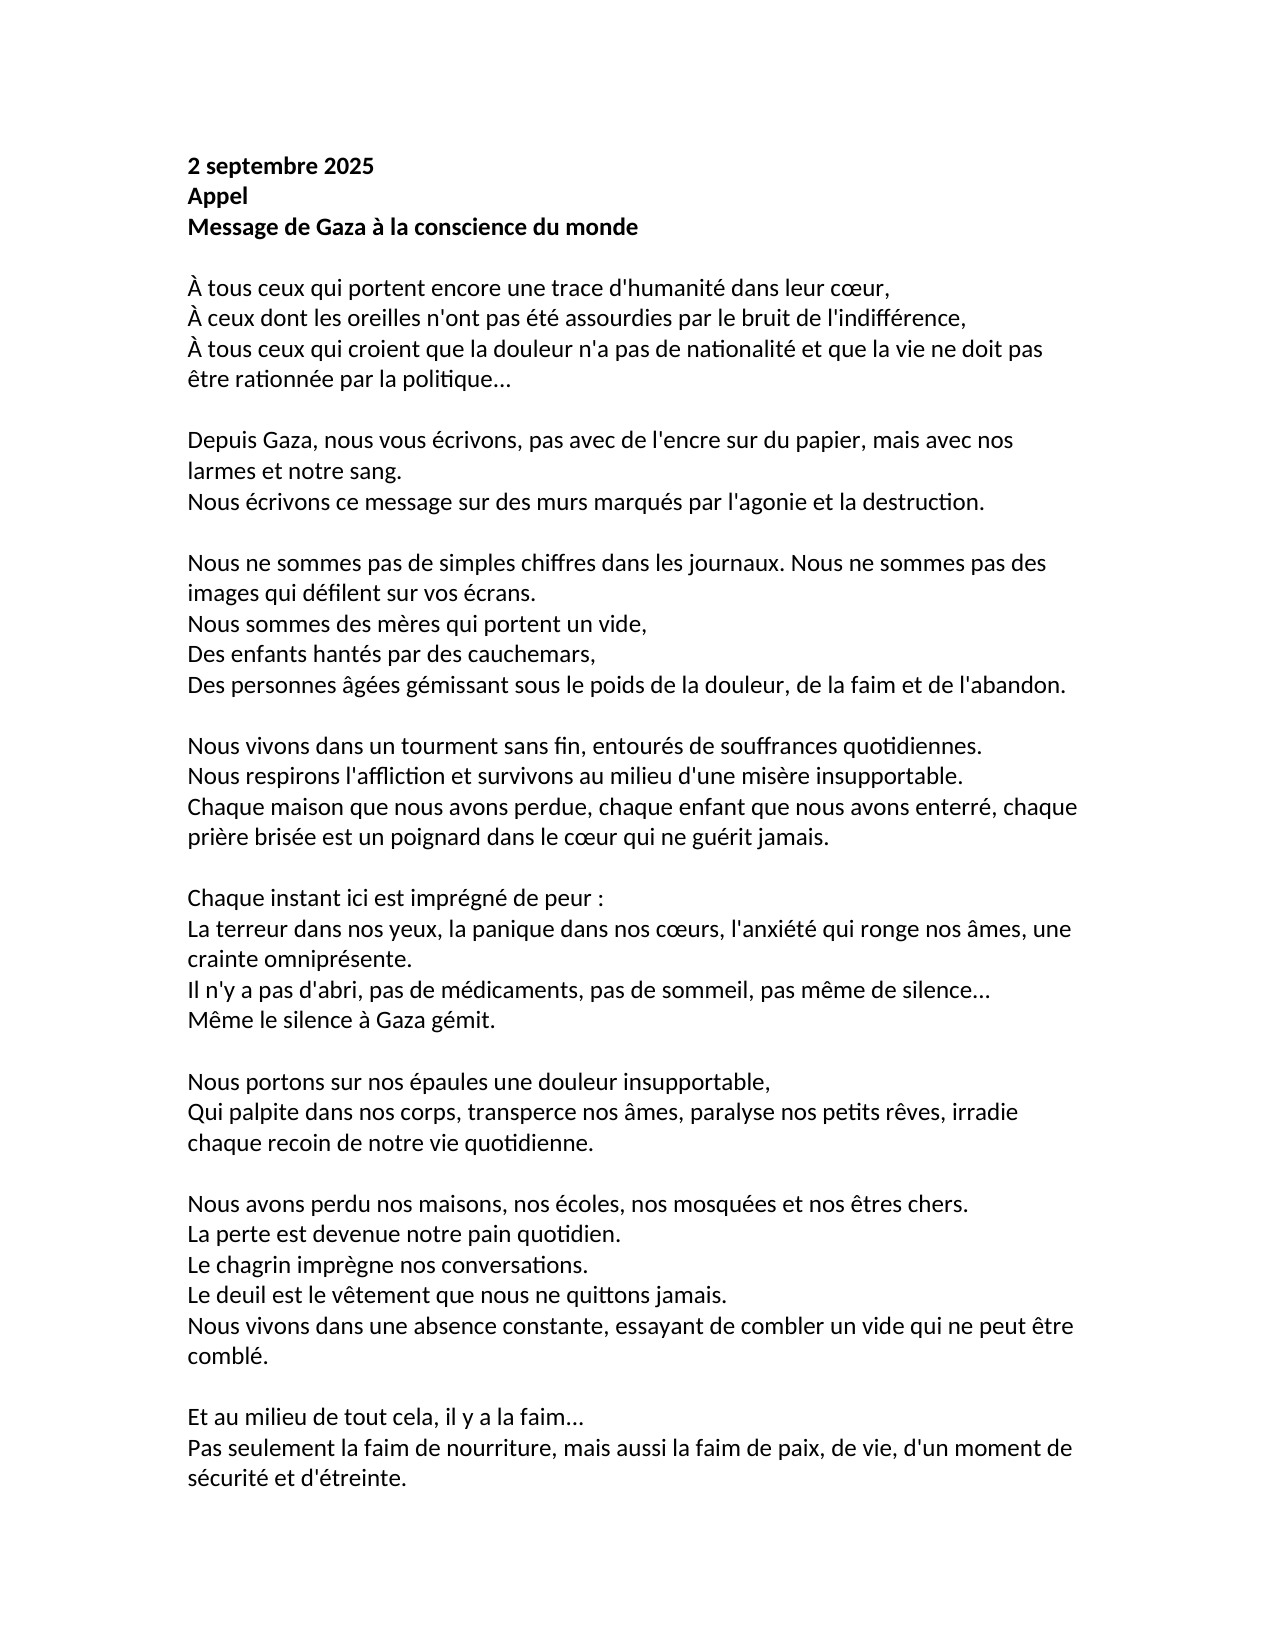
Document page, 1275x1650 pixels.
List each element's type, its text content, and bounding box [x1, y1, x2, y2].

text Et au milieu de tout cela, il y a la faim... [187, 1401, 1087, 1432]
text Nous écrivons ce message sur des murs marqués par l'agonie et la destruction. [187, 486, 1087, 516]
text Appel [187, 181, 1087, 211]
text 2 septembre 2025 [187, 150, 1087, 181]
text La terreur dans nos yeux, la panique dans nos cœurs, l'anxiété qui ronge nos âmes, une crainte omniprésente. [187, 913, 1087, 974]
text Nous sommes des mères qui portent un vide, [187, 608, 1087, 638]
text Depuis Gaza, nous vous écrivons, pas avec de l'encre sur du papier, mais avec nos larmes et notre sang. [187, 425, 1087, 486]
text Message de Gaza à la conscience du monde [187, 211, 1087, 242]
text Il n'y a pas d'abri, pas de médicaments, pas de sommeil, pas même de silence... [187, 974, 1087, 1004]
text Le deuil est le vêtement que nous ne quittons jamais. [187, 1279, 1087, 1310]
text Nous vivons dans une absence constante, essayant de combler un vide qui ne peut être comblé. [187, 1310, 1087, 1371]
text Qui palpite dans nos corps, transperce nos âmes, paralyse nos petits rêves, irradie chaque recoin de notre vie quotidienne. [187, 1096, 1087, 1157]
text La perte est devenue notre pain quotidien. [187, 1218, 1087, 1249]
text À tous ceux qui portent encore une trace d'humanité dans leur cœur, [187, 272, 1087, 303]
text À tous ceux qui croient que la douleur n'a pas de nationalité et que la vie ne doit pas être rationnée par la politique... [187, 333, 1087, 394]
text Nous portons sur nos épaules une douleur insupportable, [187, 1066, 1087, 1096]
text À ceux dont les oreilles n'ont pas été assourdies par le bruit de l'indifférence, [187, 303, 1087, 333]
text Nous ne sommes pas de simples chiffres dans les journaux. Nous ne sommes pas des images qui défilent sur vos écrans. [187, 547, 1087, 608]
text Nous vivons dans un tourment sans fin, entourés de souffrances quotidiennes. [187, 730, 1087, 760]
text Pas seulement la faim de nourriture, mais aussi la faim de paix, de vie, d'un moment de sécurité et d'étreinte. [187, 1432, 1087, 1493]
text Chaque instant ici est imprégné de peur : [187, 882, 1087, 913]
text Des personnes âgées gémissant sous le poids de la douleur, de la faim et de l'abandon. [187, 669, 1087, 699]
text Même le silence à Gaza gémit. [187, 1004, 1087, 1035]
text Le chagrin imprègne nos conversations. [187, 1249, 1087, 1279]
text Nous avons perdu nos maisons, nos écoles, nos mosquées et nos êtres chers. [187, 1188, 1087, 1218]
text Des enfants hantés par des cauchemars, [187, 638, 1087, 669]
text Chaque maison que nous avons perdue, chaque enfant que nous avons enterré, chaque prière brisée est un poignard dans le cœur qui ne guérit jamais. [187, 791, 1087, 852]
text Nous respirons l'affliction et survivons au milieu d'une misère insupportable. [187, 760, 1087, 791]
